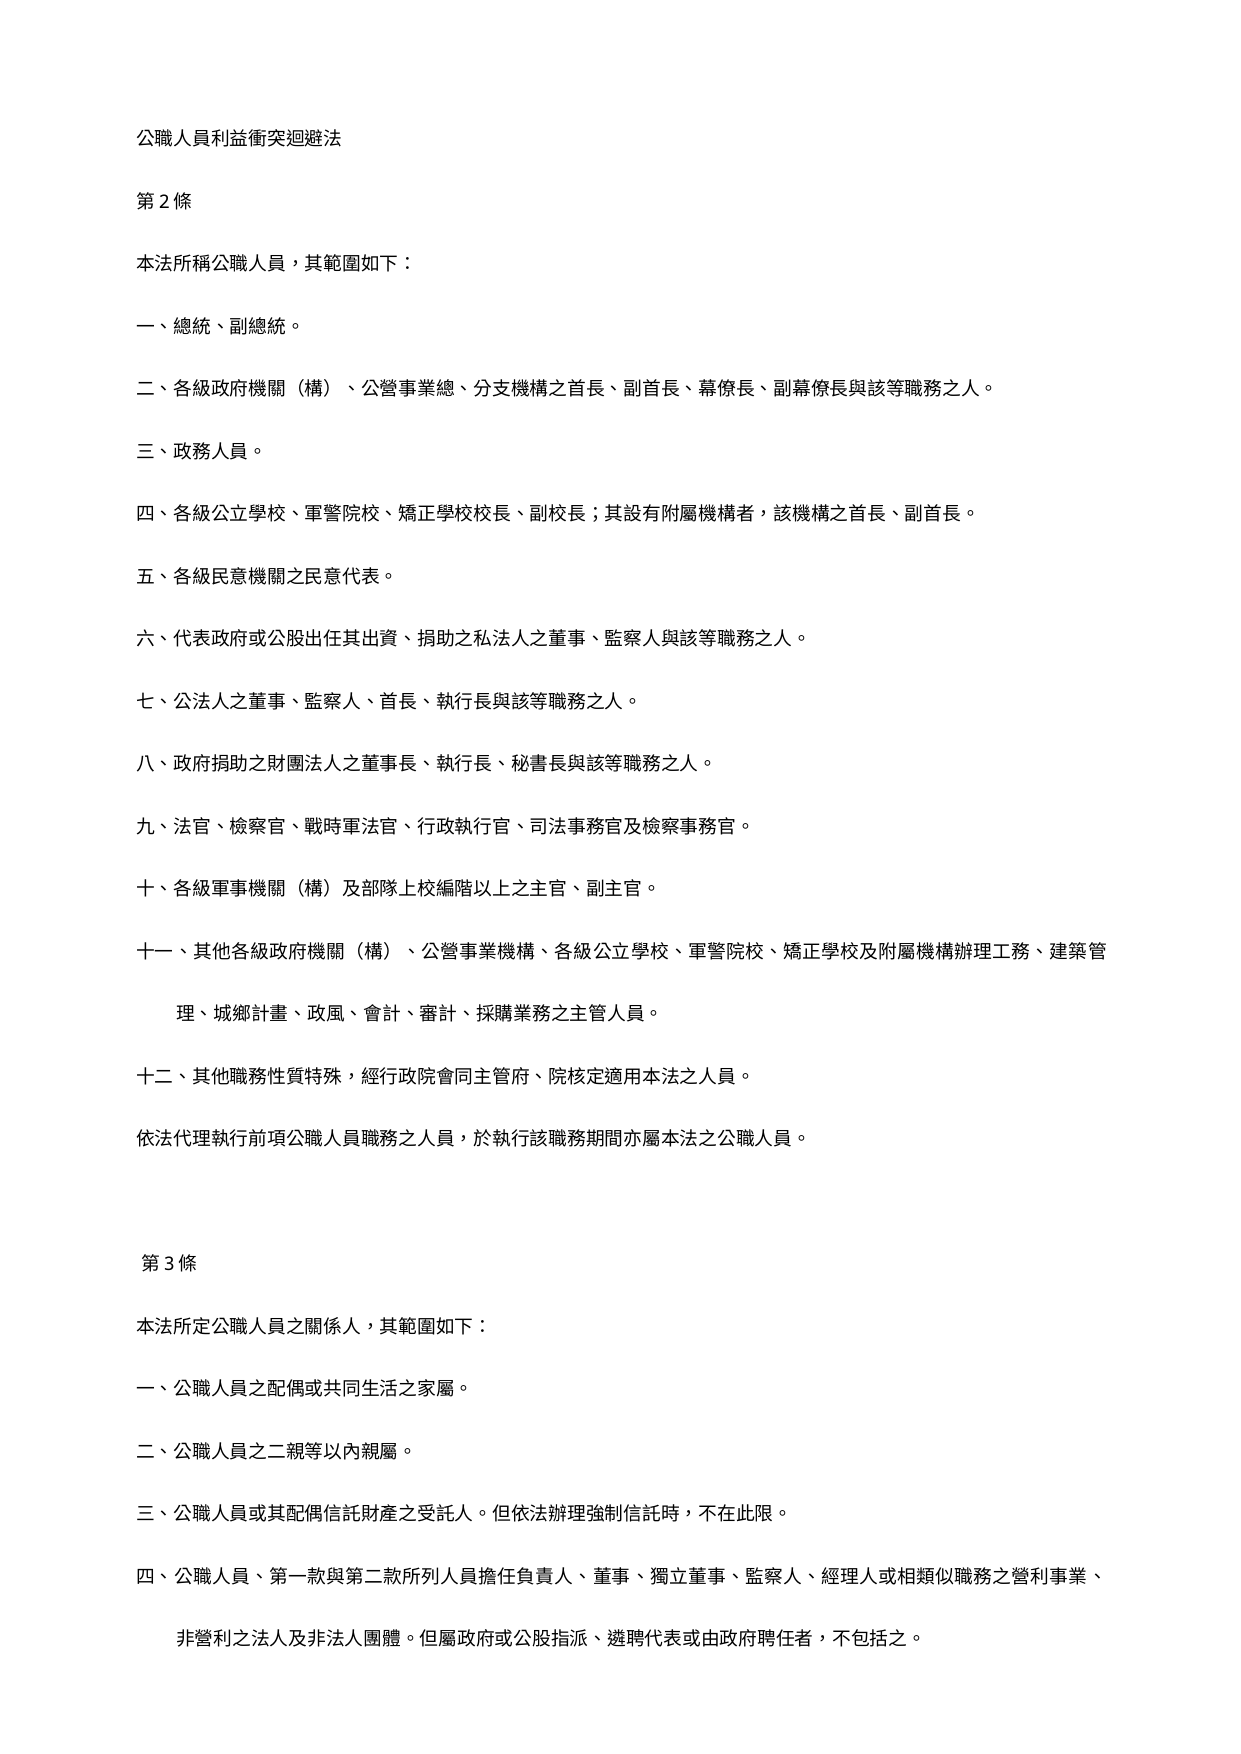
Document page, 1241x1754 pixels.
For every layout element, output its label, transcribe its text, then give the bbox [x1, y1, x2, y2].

text 第3條 [62, 1221, 1204, 1283]
text 公職人員利益衝突迴避法 [136, 96, 1110, 158]
text 五、各級民意機關之民意代表。 [136, 533, 1110, 596]
text 四、各級公立學校、軍警院校、矯正學校校長、副校長；其設有附屬機構者，該機構之首長、副首長。 [136, 471, 1110, 533]
text 第2條 [136, 158, 1110, 221]
text 四、公職人員、第一款與第二款所列人員擔任負責人、董事、獨立董事、監察人、經理人或相類似職務之營利事業、非營利之法人及非法人團體。但屬政府或公股指派、遴聘代表或由政府聘任者，不包括之。 [136, 1533, 1110, 1658]
text 十、各級軍事機關（構）及部隊上校編階以上之主官、副主官。 [136, 846, 1110, 908]
text 一、公職人員之配偶或共同生活之家屬。 [136, 1346, 1110, 1408]
text 三、公職人員或其配偶信託財產之受託人。但依法辦理強制信託時，不在此限。 [136, 1471, 1110, 1533]
text 十一、其他各級政府機關（構）、公營事業機構、各級公立學校、軍警院校、矯正學校及附屬機構辦理工務、建築管理、城鄉計畫、政風、會計、審計、採購業務之主管人員。 [136, 908, 1110, 1033]
text 二、公職人員之二親等以內親屬。 [136, 1408, 1110, 1471]
text 三、政務人員。 [136, 408, 1110, 471]
text 二、各級政府機關（構）、公營事業總、分支機構之首長、副首長、幕僚長、副幕僚長與該等職務之人。 [136, 346, 1110, 408]
text 八、政府捐助之財團法人之董事長、執行長、秘書長與該等職務之人。 [136, 721, 1110, 783]
text 九、法官、檢察官、戰時軍法官、行政執行官、司法事務官及檢察事務官。 [136, 783, 1110, 846]
text 七、公法人之董事、監察人、首長、執行長與該等職務之人。 [136, 658, 1110, 721]
text 依法代理執行前項公職人員職務之人員，於執行該職務期間亦屬本法之公職人員。 [136, 1096, 1110, 1158]
text 十二、其他職務性質特殊，經行政院會同主管府、院核定適用本法之人員。 [136, 1033, 1110, 1096]
text 一、總統、副總統。 [136, 283, 1110, 346]
text 六、代表政府或公股出任其出資、捐助之私法人之董事、監察人與該等職務之人。 [136, 596, 1110, 658]
text 本法所定公職人員之關係人，其範圍如下： [136, 1283, 1110, 1346]
text 本法所稱公職人員，其範圍如下： [136, 221, 1110, 283]
